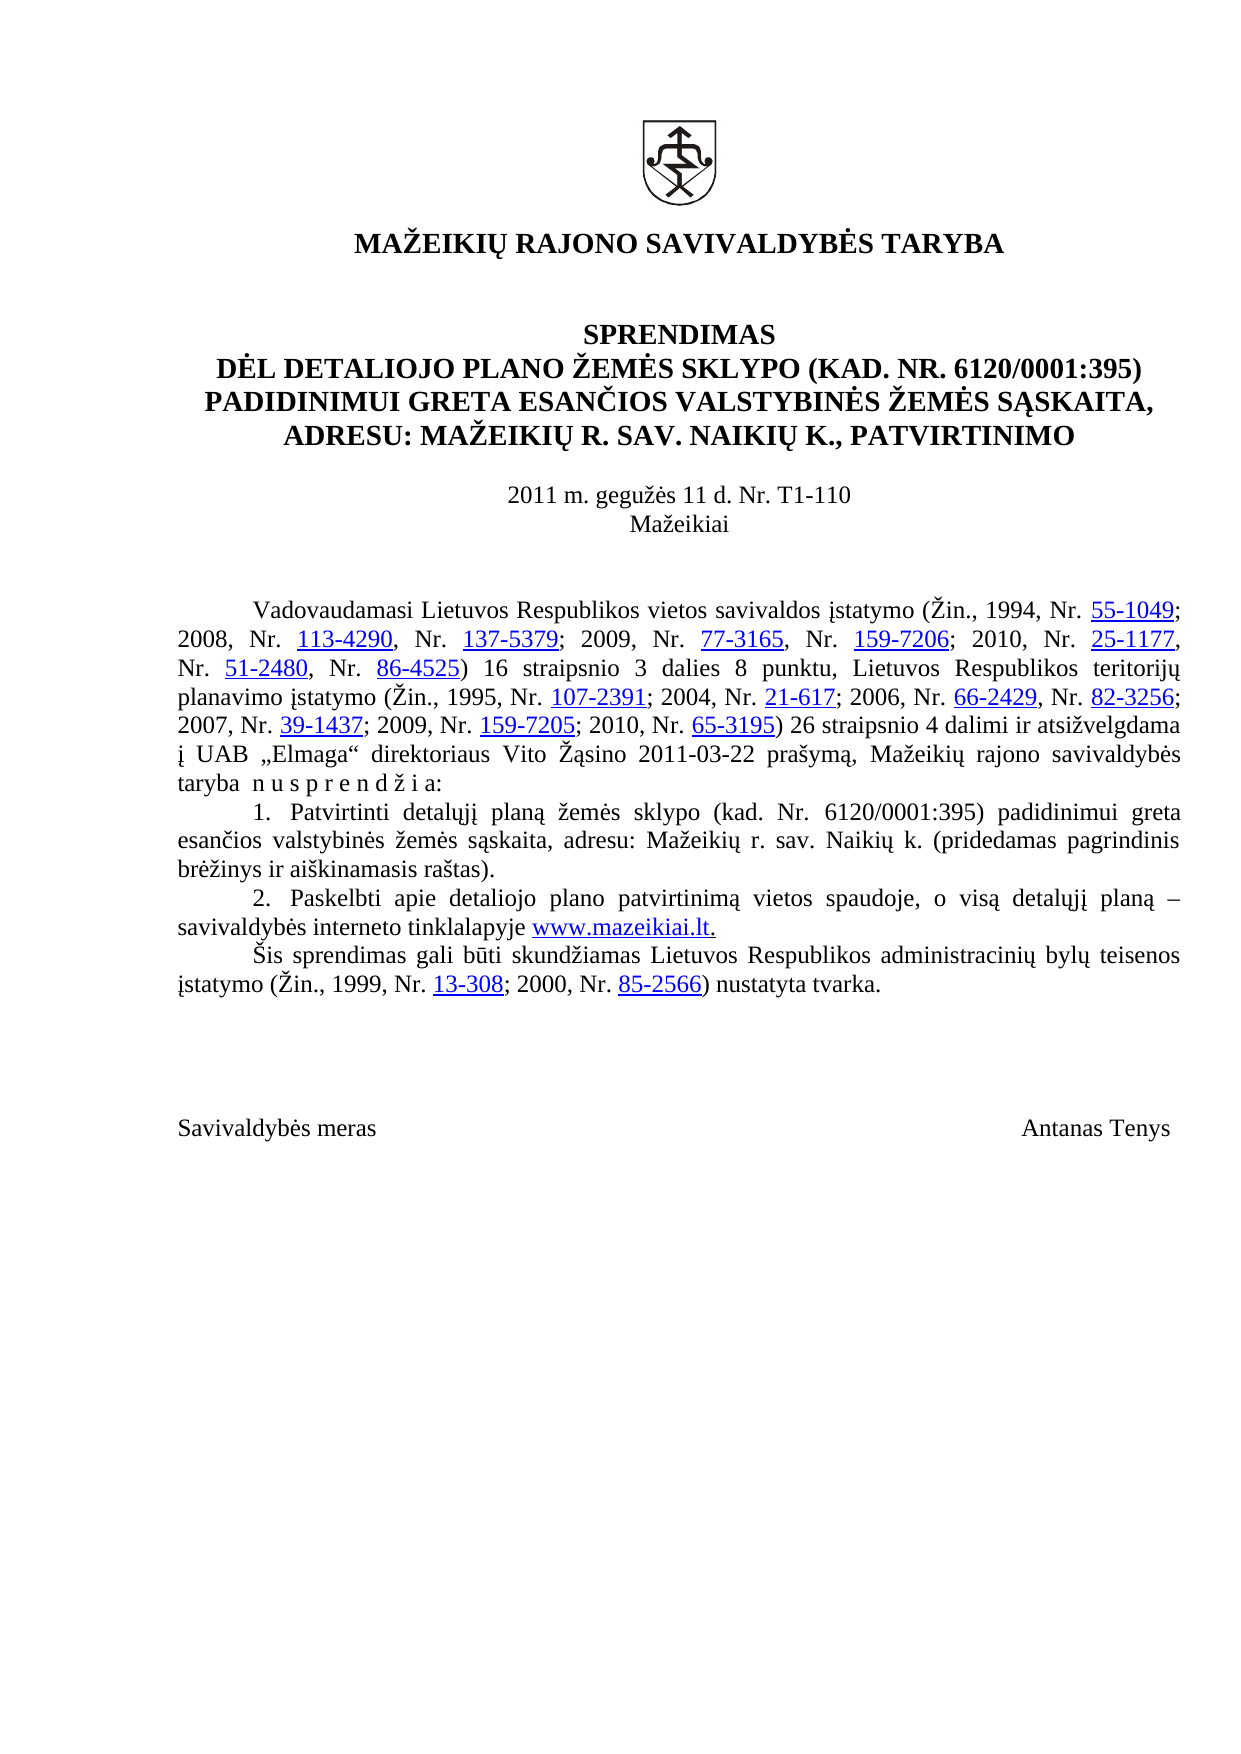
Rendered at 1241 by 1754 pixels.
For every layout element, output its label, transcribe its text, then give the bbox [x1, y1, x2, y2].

text 2011 m. gegužės 11 d. Nr. T1-110 [177, 480, 1181, 509]
text SPRENDIMAS [177, 317, 1181, 351]
text Mažeikiai [177, 509, 1181, 538]
text Vadovaudamasi Lietuvos Respublikos vietos savivaldos įstatymo (Žin., 1994, Nr. 55-1049; 2008, Nr. 113-4290, Nr. 137-5379; 2009, Nr. 77-3165, Nr. 159-7206; 2010, Nr. 25-1177, Nr. 51-2480, Nr. 86-4525) 16 straipsnio 3 dalies 8 punktu, Lietuvos Respublikos teritorijų planavimo įstatymo (Žin., 1995, Nr. 107-2391; 2004, Nr. 21-617; 2006, Nr. 66-2429, Nr. 82-3256; 2007, Nr. 39-1437; 2009, Nr. 159-7205; 2010, Nr. 65-3195) 26 straipsnio 4 dalimi ir atsižvelgdama į UAB „Elmaga“ direktoriaus Vito Žąsino 2011-03-22 prašymą, Mažeikių rajono savivaldybės taryba n u s p r e n d ž i a: [177, 595, 1181, 797]
text DĖL DETALIOJO PLANO ŽEMĖS SKLYPO (KAD. NR. 6120/0001:395) PADIDINIMUI GRETA ESANČIOS VALSTYBINĖS ŽEMĖS SĄSKAITA, ADRESU: MAŽEIKIŲ R. SAV. NAIKIŲ K., PATVIRTINIMO [177, 351, 1181, 452]
text 2. Paskelbti apie detaliojo plano patvirtinimą vietos spaudoje, o visą detalųjį planą – savivaldybės interneto tinklalapyje www.mazeikiai.lt. [177, 883, 1181, 940]
text Šis sprendimas gali būti skundžiamas Lietuvos Respublikos administracinių bylų teisenos įstatymo (Žin., 1999, Nr. 13-308; 2000, Nr. 85-2566) nustatyta tvarka. [177, 940, 1181, 998]
text Mažeikių rajono SAVIVALDYBĖS taryba [177, 226, 1181, 260]
text Savivaldybės meras Antanas Tenys [177, 1113, 1181, 1142]
text 1. Patvirtinti detalųjį planą žemės sklypo (kad. Nr. 6120/0001:395) padidinimui greta esančios valstybinės žemės sąskaita, adresu: Mažeikių r. sav. Naikių k. (pridedamas pagrindinis brėžinys ir aiškinamasis raštas). [177, 797, 1181, 883]
